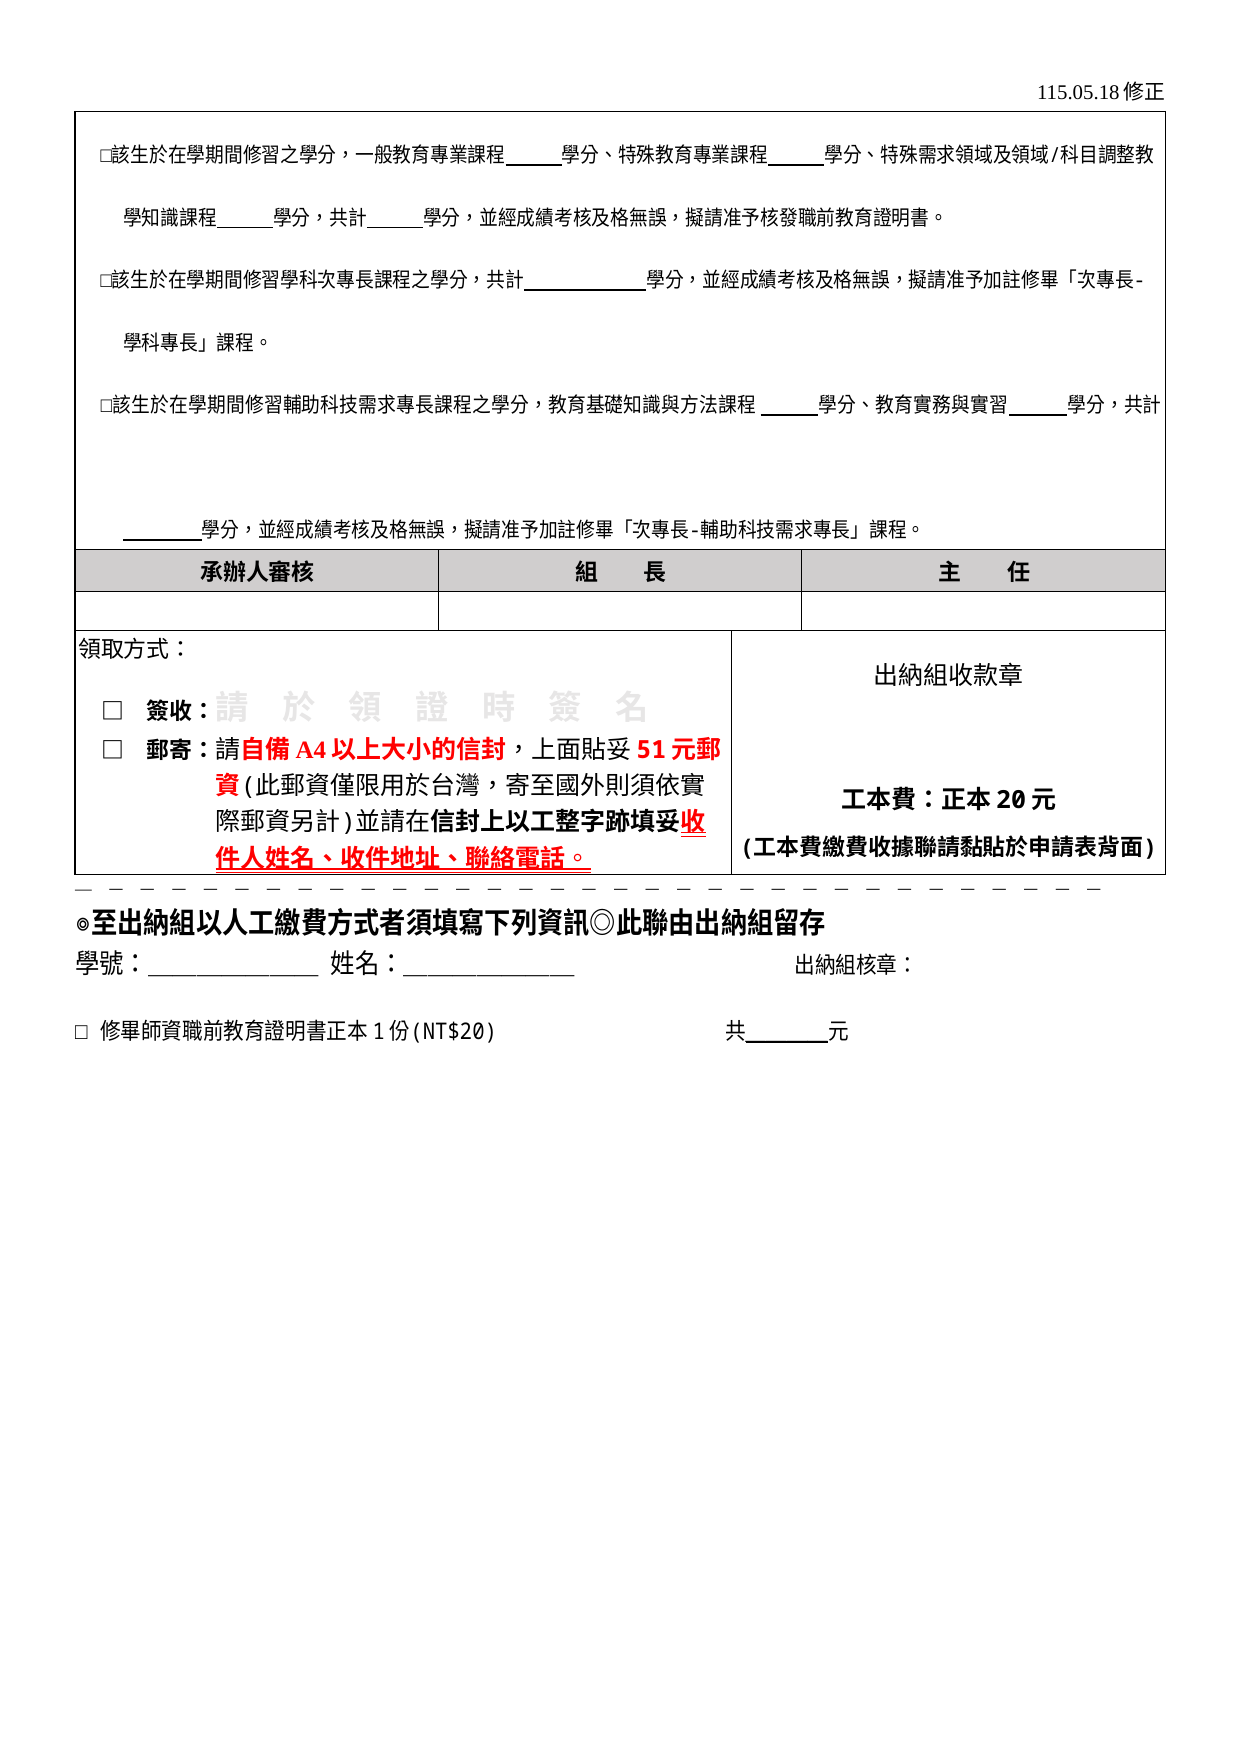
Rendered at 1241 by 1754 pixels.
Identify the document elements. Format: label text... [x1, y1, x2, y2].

table_cell 承辦人審核 [76, 550, 438, 591]
table_cell 領取方式： □ 簽收：請 於 領 證 時 簽 名 □ 郵寄：請自備A4以上大小的信封，上面貼妥51元郵 資(此郵資僅限用於台灣，寄至國外則須依實際郵資另計)並請在信封上以工整字跡填妥收件人姓名、收件地址、聯絡電話。 [76, 631, 731, 874]
text 學號：＿＿＿＿＿＿＿ 姓名：＿＿＿＿＿＿＿ 出納組核章： [75, 942, 1165, 981]
table_cell [439, 592, 801, 630]
text — — — — — — — — — — — — — — — — — — — — — — — — — — — — — — — — — [75, 875, 1165, 899]
table_cell □該生於在學期間修習之學分，一般教育專業課程 學分、特殊教育專業課程 學分、特殊需求領域及領域/科目調整教 學知識課程 學分，共計 學分，並經成績考核及格無誤，擬請准予核發職前教育證明書。 □該生於在學期間修習學科次專長課程之學分，共計 學分，並經成績考核及格無誤，擬請准予加註修畢「次專長- 學科專長」課程。 □該生於在學期間修習輔助科技需求專長課程之學分，教育基礎知識與方法課程 學分、教育實務與實習 學分，共計 學分，並經成績考核及格無誤，擬請准予加註修畢「次專長-輔助科技需求專長」課程。 [76, 112, 1165, 549]
table_cell [802, 592, 1165, 630]
table_cell 出納組收款章 工本費：正本20元 (工本費繳費收據聯請黏貼於申請表背面) [732, 631, 1165, 874]
table_cell 主 任 [802, 550, 1165, 591]
table_cell [76, 592, 438, 630]
text □ 修畢師資職前教育證明書正本1份(NT$20) 共＿＿＿＿元 [75, 1012, 1165, 1046]
text ◎至出納組以人工繳費方式者須填寫下列資訊◎此聯由出納組留存 [75, 899, 1165, 942]
table_cell 組 長 [439, 550, 801, 591]
